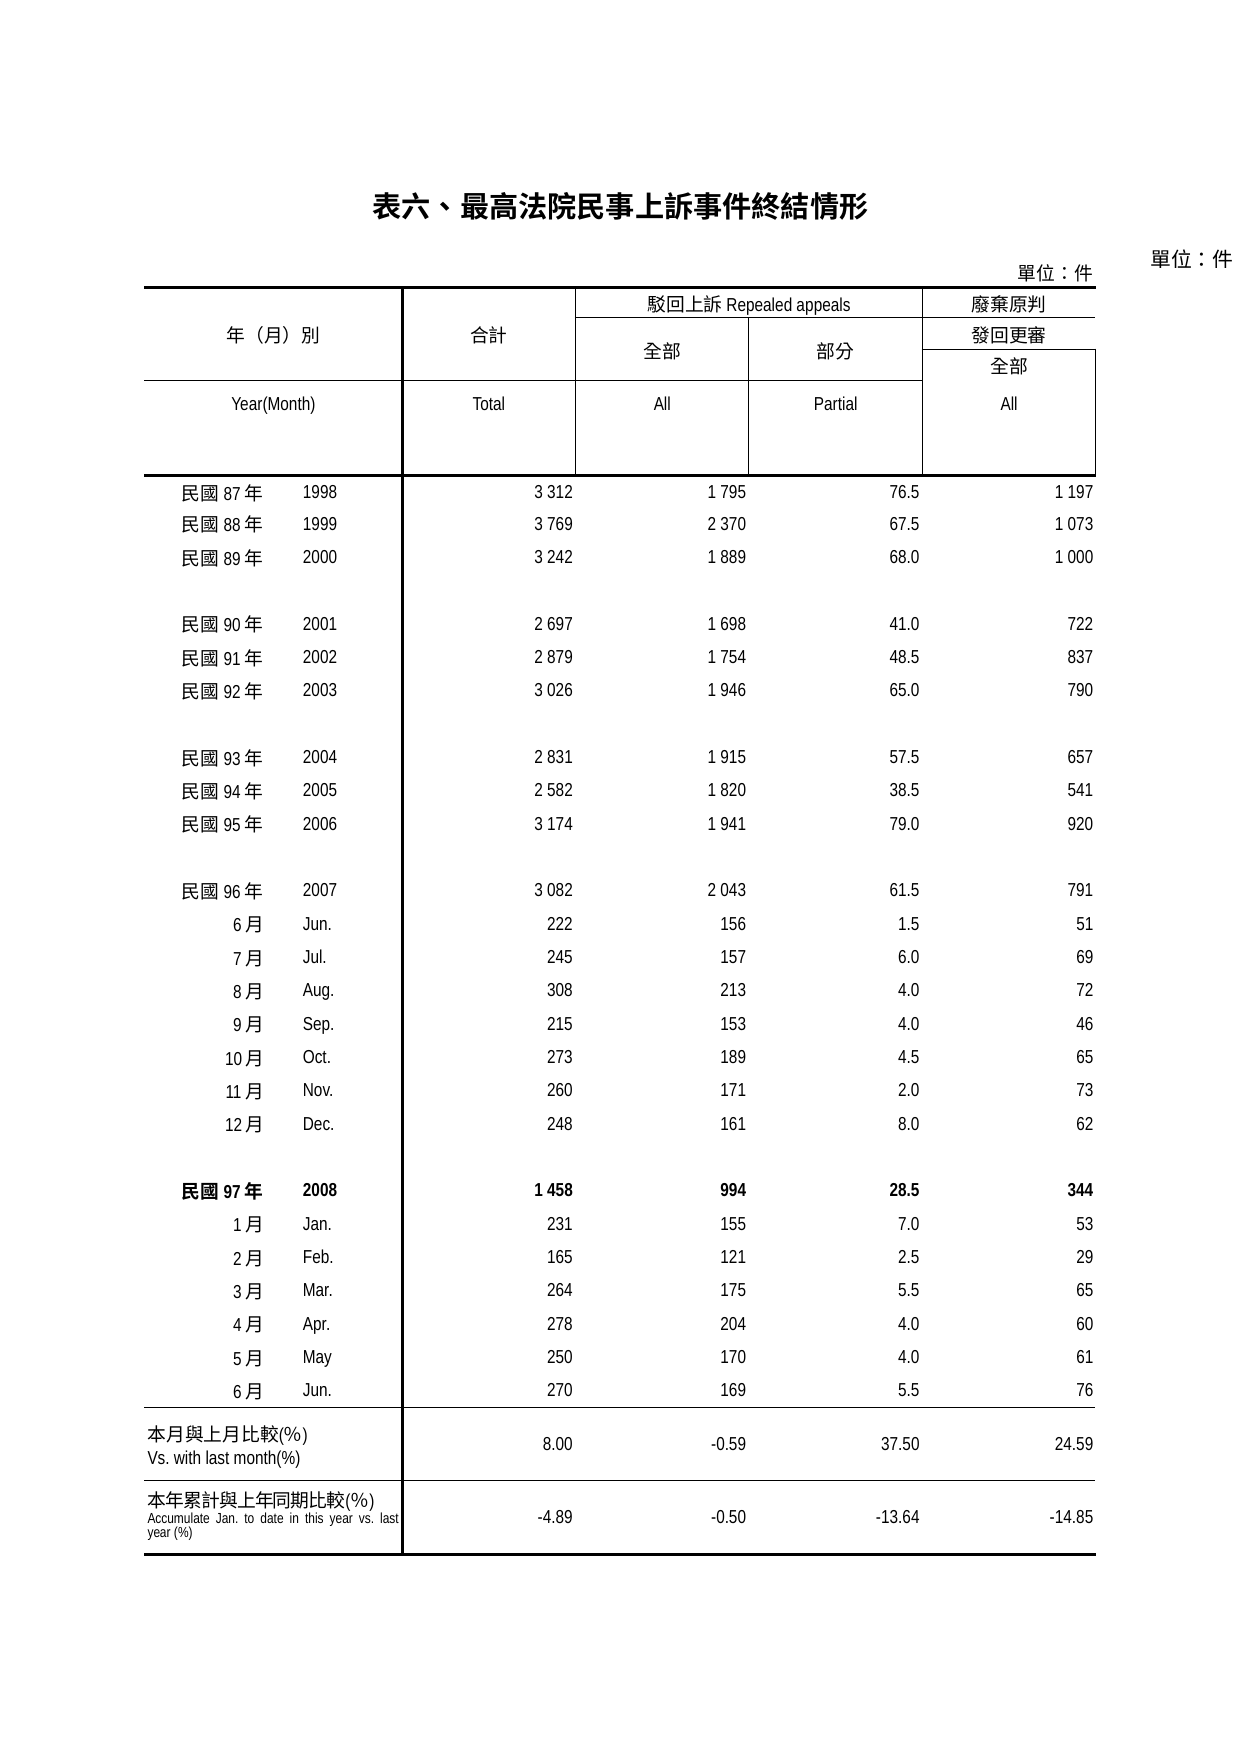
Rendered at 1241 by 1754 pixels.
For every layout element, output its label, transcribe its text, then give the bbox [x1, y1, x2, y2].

table_cell -13.64 [749, 1481, 922, 1553]
table_cell 791 [922, 874, 1096, 907]
table_cell [749, 707, 922, 740]
table_cell 3 026 [404, 674, 575, 707]
table_cell 4.0 [749, 1007, 922, 1040]
text 單位：件 [1150, 243, 1240, 268]
table_cell [300, 1140, 401, 1173]
table_cell 156 [575, 907, 749, 940]
table_cell 民國 92年 [144, 674, 300, 707]
table_cell 541 [922, 774, 1096, 807]
table_cell 213 [575, 974, 749, 1007]
table_cell 民國 96年 [144, 874, 300, 907]
table_cell 790 [922, 674, 1096, 707]
table_cell 1 000 [922, 540, 1096, 573]
table_cell 民國 97年 [144, 1174, 300, 1207]
table_cell 2006 [300, 807, 401, 840]
table_cell 76 [922, 1374, 1096, 1407]
table_cell 1 197 [922, 477, 1096, 507]
table_cell 5.5 [749, 1274, 922, 1307]
table_cell 8月 [144, 974, 300, 1007]
table_cell 4.0 [749, 1307, 922, 1340]
table_cell Jun. [300, 907, 401, 940]
table_cell 250 [404, 1340, 575, 1373]
table_cell 37.50 [749, 1408, 922, 1480]
table_cell 1 946 [575, 674, 749, 707]
table_header 合計 [404, 289, 575, 380]
table_cell [575, 1140, 749, 1173]
table_cell 民國 91年 [144, 640, 300, 673]
table_cell 民國 95年 [144, 807, 300, 840]
table_cell 264 [404, 1274, 575, 1307]
table_cell 28.5 [749, 1174, 922, 1207]
table_cell 全部 [576, 318, 748, 380]
table_cell 2.0 [749, 1074, 922, 1107]
table_cell 4月 [144, 1307, 300, 1340]
table_cell Sep. [300, 1007, 401, 1040]
table_cell 民國 93年 [144, 740, 300, 773]
table_cell 161 [575, 1107, 749, 1140]
table_cell 248 [404, 1107, 575, 1140]
table_cell 308 [404, 974, 575, 1007]
table_cell 2 043 [575, 874, 749, 907]
table_cell [144, 840, 300, 873]
table_cell 79.0 [749, 807, 922, 840]
table_cell 657 [922, 740, 1096, 773]
table_cell 204 [575, 1307, 749, 1340]
table_cell 62 [922, 1107, 1096, 1140]
table_cell 215 [404, 1007, 575, 1040]
table_cell 9月 [144, 1007, 300, 1040]
table_cell 5.5 [749, 1374, 922, 1407]
table_cell [922, 574, 1096, 607]
table_cell 3 174 [404, 807, 575, 840]
table_cell 2008 [300, 1174, 401, 1207]
table_cell 6月 [144, 907, 300, 940]
table_cell -0.50 [575, 1481, 749, 1553]
table_cell 4.0 [749, 1340, 922, 1373]
table_cell 24.59 [922, 1407, 1096, 1480]
table_cell 部分 [749, 318, 922, 380]
table_cell 1 915 [575, 740, 749, 773]
table_cell 1.5 [749, 907, 922, 940]
table_cell 165 [404, 1240, 575, 1273]
table_cell 994 [575, 1174, 749, 1207]
table_header 駁回上訴Repealed appeals [576, 289, 922, 317]
table_cell 60 [922, 1307, 1096, 1340]
table_cell 2003 [300, 674, 401, 707]
table_cell 72 [922, 974, 1096, 1007]
table_cell [144, 707, 300, 740]
table_cell [404, 574, 575, 607]
table_cell 2 879 [404, 640, 575, 673]
table_cell 51 [922, 907, 1096, 940]
table_cell 57.5 [749, 740, 922, 773]
text 單位：件 [148, 259, 1092, 286]
table_cell 68.0 [749, 540, 922, 573]
table_cell 38.5 [749, 774, 922, 807]
table_cell 2007 [300, 874, 401, 907]
table_cell 民國 88年 [144, 507, 300, 540]
table_cell [749, 840, 922, 873]
text 表六、最高法院民事上訴事件終結情形 [148, 183, 1092, 225]
table_cell 67.5 [749, 507, 922, 540]
table_cell 8.0 [749, 1107, 922, 1140]
table_cell 2月 [144, 1240, 300, 1273]
table_cell 本年累計與上年同期比較(％) Accumulate Jan. to date in this year vs. last year (%) [144, 1481, 401, 1553]
table_cell May [300, 1340, 401, 1373]
table_cell 3 242 [404, 540, 575, 573]
table_cell Nov. [300, 1074, 401, 1107]
table_cell 278 [404, 1307, 575, 1340]
table_cell 41.0 [749, 607, 922, 640]
table_cell 2002 [300, 640, 401, 673]
table_cell Year(Month) [144, 381, 401, 473]
table_cell 7月 [144, 940, 300, 973]
table_cell 8.00 [404, 1408, 575, 1480]
table_header 年（月）別 [144, 289, 401, 380]
table_cell All [923, 380, 1095, 473]
table_cell [749, 1140, 922, 1173]
table_cell 2 582 [404, 774, 575, 807]
table_cell 2 697 [404, 607, 575, 640]
table_cell -4.89 [404, 1481, 575, 1553]
table_cell 6月 [144, 1374, 300, 1407]
table_cell [144, 1140, 300, 1173]
table_cell Dec. [300, 1107, 401, 1140]
table_cell 189 [575, 1040, 749, 1073]
table_cell 837 [922, 640, 1096, 673]
text [1150, 268, 1240, 275]
table_header 廢棄原判 [923, 289, 1096, 317]
table_cell [575, 840, 749, 873]
table_cell 48.5 [749, 640, 922, 673]
table_cell [922, 707, 1096, 740]
table_cell [300, 707, 401, 740]
table_cell 2005 [300, 774, 401, 807]
table_cell [404, 707, 575, 740]
table_cell 61.5 [749, 874, 922, 907]
table_cell [404, 1140, 575, 1173]
table_cell 7.0 [749, 1207, 922, 1240]
table_cell -0.59 [575, 1408, 749, 1480]
table_cell [144, 574, 300, 607]
table_cell 5月 [144, 1340, 300, 1373]
table_cell 6.0 [749, 940, 922, 973]
table_cell 722 [922, 607, 1096, 640]
table_cell [404, 840, 575, 873]
table_cell Oct. [300, 1040, 401, 1073]
table_cell 4.5 [749, 1040, 922, 1073]
table_cell 1 754 [575, 640, 749, 673]
table_cell 270 [404, 1374, 575, 1407]
table_cell 121 [575, 1240, 749, 1273]
table_cell 11月 [144, 1074, 300, 1107]
table_cell 1 820 [575, 774, 749, 807]
table_cell -14.85 [922, 1480, 1096, 1553]
table_cell Partial [749, 381, 922, 473]
table_cell 222 [404, 907, 575, 940]
table_cell 73 [922, 1074, 1096, 1107]
table_cell 2 370 [575, 507, 749, 540]
table_cell [300, 574, 401, 607]
table_cell 2004 [300, 740, 401, 773]
table_cell 2 831 [404, 740, 575, 773]
table_cell Jul. [300, 940, 401, 973]
table_cell 169 [575, 1374, 749, 1407]
table_cell 民國 87年 [144, 477, 300, 507]
table_cell 175 [575, 1274, 749, 1307]
table_cell [922, 840, 1096, 873]
table_cell [749, 574, 922, 607]
table_cell 1 458 [404, 1174, 575, 1207]
table_cell Aug. [300, 974, 401, 1007]
table_cell 920 [922, 807, 1096, 840]
table_cell 民國 94年 [144, 774, 300, 807]
table_cell 1 889 [575, 540, 749, 573]
table_cell 2001 [300, 607, 401, 640]
table_cell [300, 840, 401, 873]
table_cell 65.0 [749, 674, 922, 707]
table_cell Feb. [300, 1240, 401, 1273]
table_cell 76.5 [749, 477, 922, 507]
table_cell [575, 707, 749, 740]
table_cell 260 [404, 1074, 575, 1107]
table_cell 3月 [144, 1274, 300, 1307]
table_cell Total [404, 381, 575, 473]
table_cell 1998 [300, 477, 401, 507]
table_cell 1 698 [575, 607, 749, 640]
table_cell 12月 [144, 1107, 300, 1140]
table_cell [575, 574, 749, 607]
table_cell 157 [575, 940, 749, 973]
table_cell 3 082 [404, 874, 575, 907]
table_cell 1月 [144, 1207, 300, 1240]
table_cell Jan. [300, 1207, 401, 1240]
table_cell 61 [922, 1340, 1096, 1373]
table_cell 273 [404, 1040, 575, 1073]
table_cell 29 [922, 1240, 1096, 1273]
table_cell 155 [575, 1207, 749, 1240]
table_cell 231 [404, 1207, 575, 1240]
table_cell All [576, 381, 748, 473]
table_cell Jun. [300, 1374, 401, 1407]
table_cell 245 [404, 940, 575, 973]
table_cell 民國 90年 [144, 607, 300, 640]
table_cell 4.0 [749, 974, 922, 1007]
table_cell Mar. [300, 1274, 401, 1307]
table_cell 153 [575, 1007, 749, 1040]
table_cell Apr. [300, 1307, 401, 1340]
table_cell 10月 [144, 1040, 300, 1073]
table_cell 3 769 [404, 507, 575, 540]
table_cell [922, 1140, 1096, 1173]
table_cell 全部 [923, 350, 1095, 380]
table_cell 本月與上月比較(％) Vs. with last month(%) [144, 1408, 401, 1480]
table_cell 1 795 [575, 477, 749, 507]
table_cell 2000 [300, 540, 401, 573]
table_cell 1999 [300, 507, 401, 540]
table_cell 344 [922, 1174, 1096, 1207]
text [1150, 235, 1240, 243]
table_cell 1 073 [922, 507, 1096, 540]
table_cell 46 [922, 1007, 1096, 1040]
table_cell 170 [575, 1340, 749, 1373]
table_cell 1 941 [575, 807, 749, 840]
table_cell 發回更審 [923, 317, 1096, 348]
table_cell 65 [922, 1274, 1096, 1307]
table_cell 民國 89年 [144, 540, 300, 573]
table_cell 69 [922, 940, 1096, 973]
table_cell 171 [575, 1074, 749, 1107]
table_cell 65 [922, 1040, 1096, 1073]
table_cell 3 312 [404, 477, 575, 507]
table_cell 53 [922, 1207, 1096, 1240]
table_cell 2.5 [749, 1240, 922, 1273]
